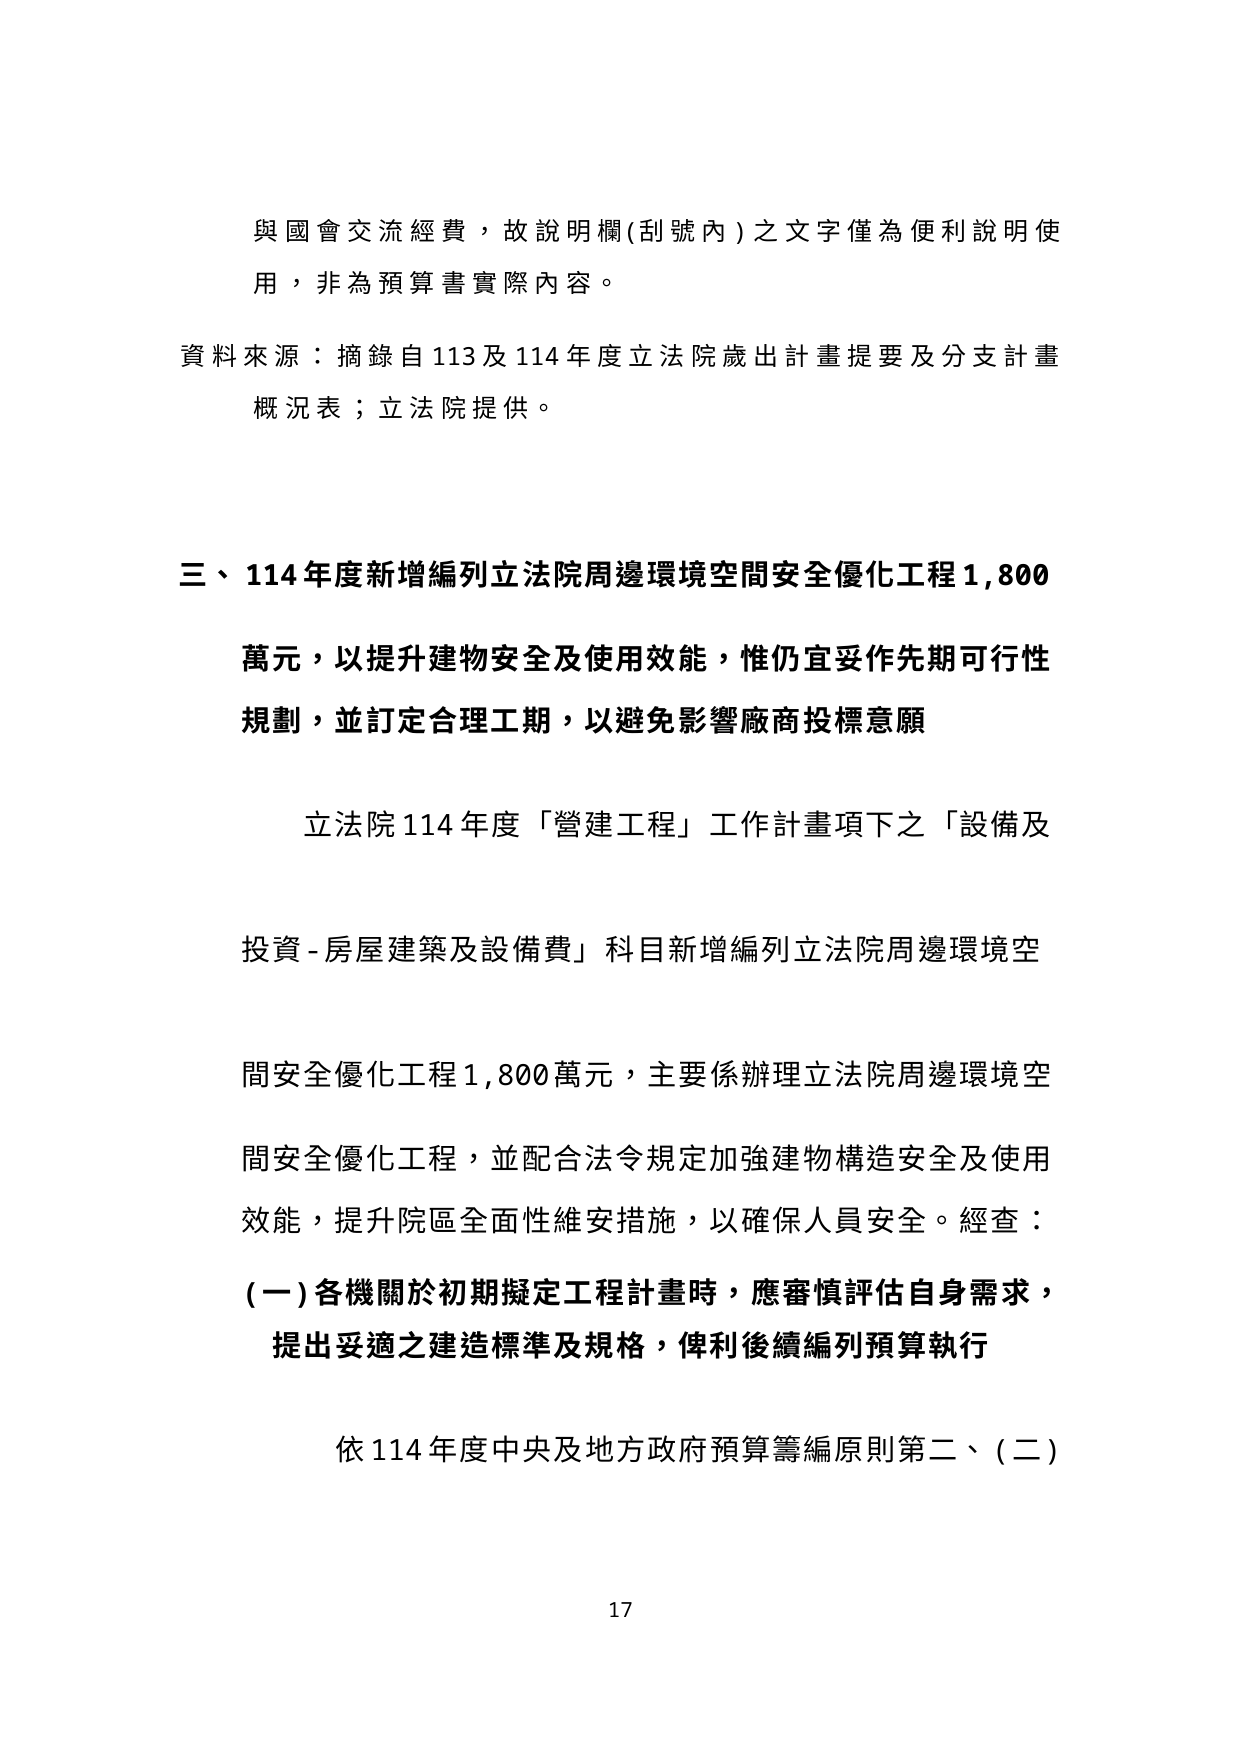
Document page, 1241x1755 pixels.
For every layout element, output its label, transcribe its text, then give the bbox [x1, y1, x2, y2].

text 依114年度中央及地方政府預算籌編原則第二、(二) [266, 1365, 1063, 1490]
text 與國會交流經費，故說明欄(刮號內)之文字僅為便利說明使用，非為預算書實際內容。 [118, 177, 1063, 302]
text 三、114年度新增編列立法院周邊環境空間安全優化工程1,800萬元，以提升建物安全及使用效能，惟仍宜妥作先期可行性規劃，並訂定合理工期，以避免影響廠商投標意願 [177, 490, 1063, 740]
text 立法院114年度「營建工程」工作計畫項下之「設備及投資-房屋建築及設備費」科目新增編列立法院周邊環境空間安全優化工程1,800萬元，主要係辦理立法院周邊環境空間安全優化工程，並配合法令規定加強建物構造安全及使用效能，提升院區全面性維安措施，以確保人員安全。經查： [236, 740, 1063, 1240]
text (一)各機關於初期擬定工程計畫時，應審慎評估自身需求，提出妥適之建造標準及規格，俾利後續編列預算執行 [236, 1240, 1063, 1365]
text 資料來源：摘錄自113及114年度立法院歲出計畫提要及分支計畫概況表；立法院提供。 [118, 302, 1063, 427]
